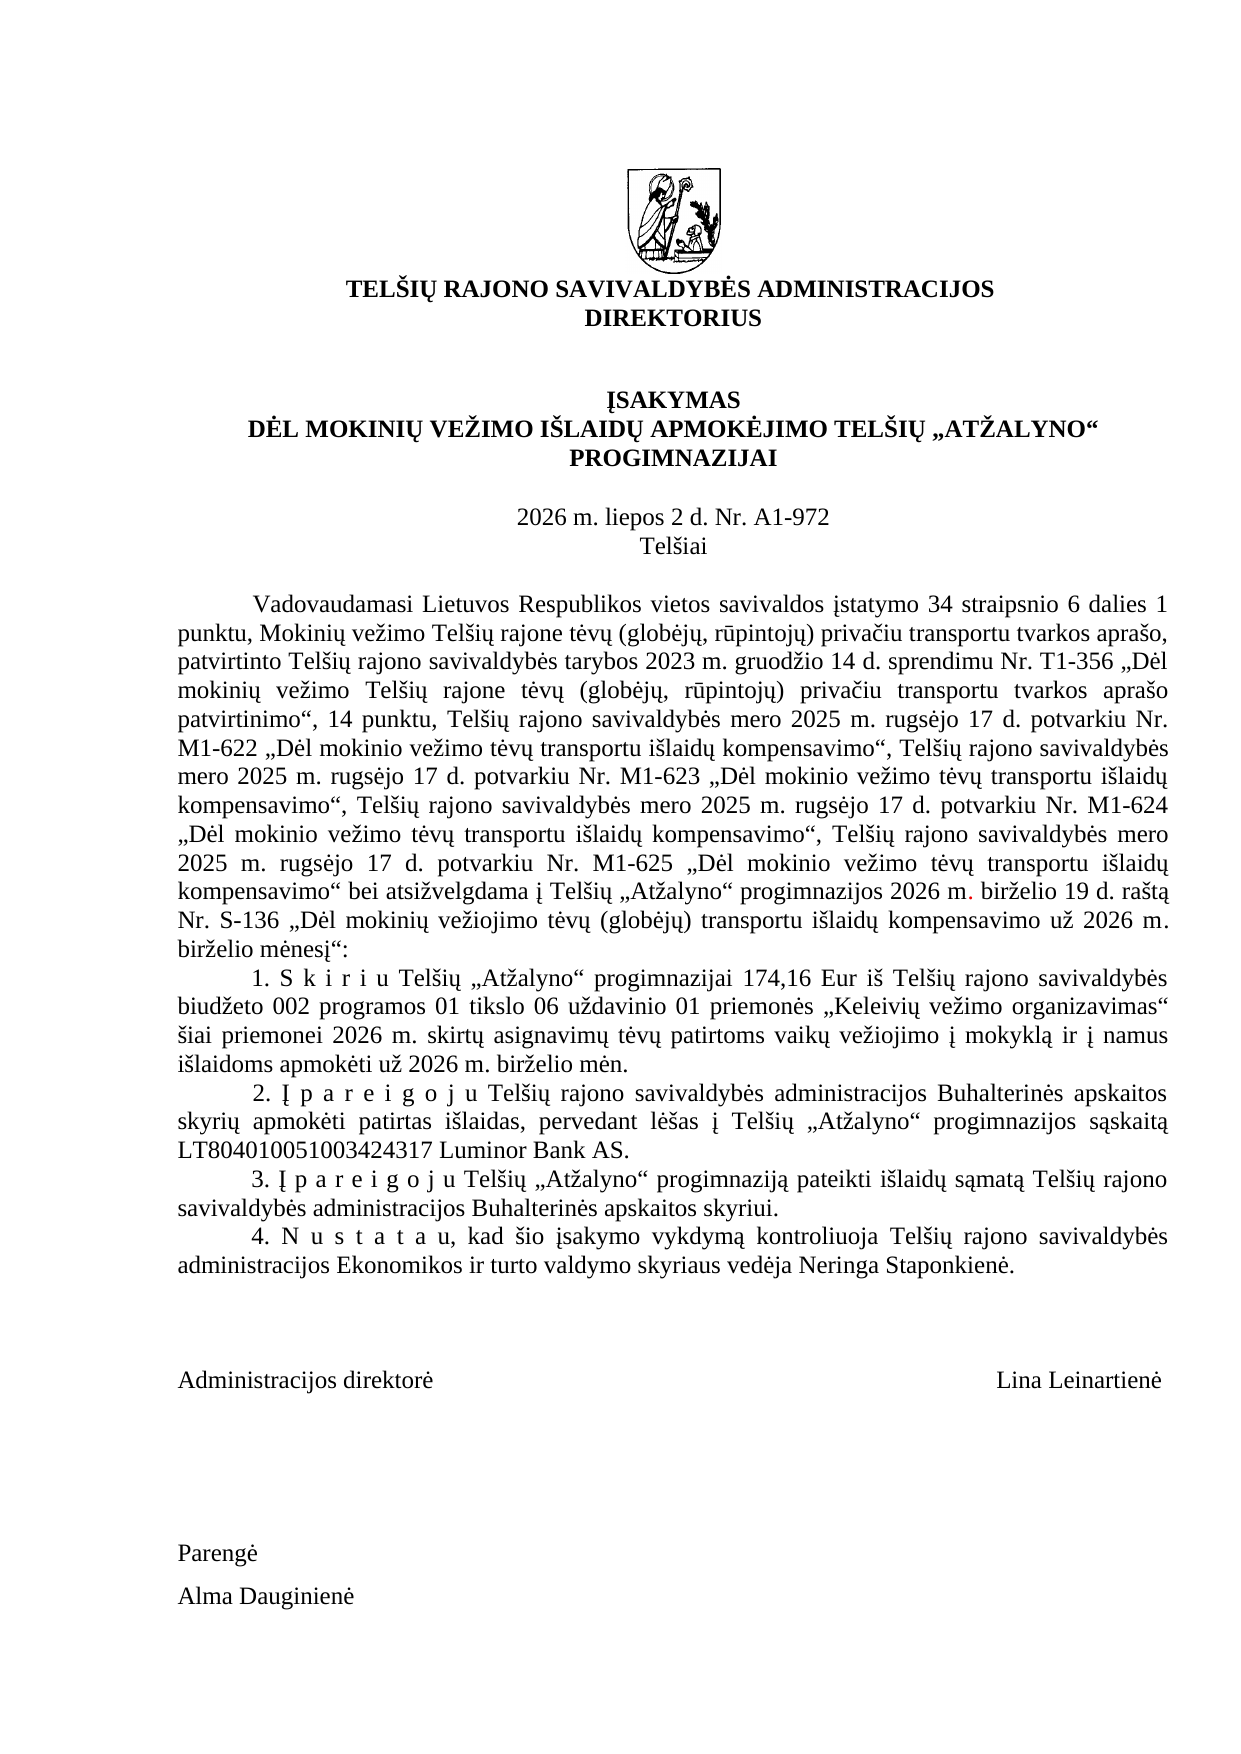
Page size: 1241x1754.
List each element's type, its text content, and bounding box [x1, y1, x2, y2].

text Vadovaudamasi Lietuvos Respublikos vietos savivaldos įstatymo 34 straipsnio 6 dalies 1 punktu, Mokinių vežimo Telšių rajone tėvų (globėjų, rūpintojų) privačiu transportu tvarkos aprašo, patvirtinto Telšių rajono savivaldybės tarybos 2023 m. gruodžio 14 d. sprendimu Nr. T1-356 „Dėl mokinių vežimo Telšių rajone tėvų (globėjų, rūpintojų) privačiu transportu tvarkos aprašo patvirtinimo“, 14 punktu, Telšių rajono savivaldybės mero 2025 m. rugsėjo 17 d. potvarkiu Nr. M1-622 „Dėl mokinio vežimo tėvų transportu išlaidų kompensavimo“, Telšių rajono savivaldybės mero 2025 m. rugsėjo 17 d. potvarkiu Nr. M1-623 „Dėl mokinio vežimo tėvų transportu išlaidų kompensavimo“, Telšių rajono savivaldybės mero 2025 m. rugsėjo 17 d. potvarkiu Nr. M1-624 „Dėl mokinio vežimo tėvų transportu išlaidų kompensavimo“, Telšių rajono savivaldybės mero 2025 m. rugsėjo 17 d. potvarkiu Nr. M1-625 „Dėl mokinio vežimo tėvų transportu išlaidų kompensavimo“ bei atsižvelgdama į Telšių „Atžalyno“ progimnazijos 2026 m. birželio 19 d. raštą Nr. S-136 „Dėl mokinių vežiojimo tėvų (globėjų) transportu išlaidų kompensavimo už 2026 m. birželio mėnesį“: [177, 589, 1169, 963]
table_cell DĖL MOKINIŲ VEŽIMO IŠLAIDŲ APMOKĖJIMO TELŠIŲ „ATŽALYNO“ PROGIMNAZIJAI [176, 414, 1171, 471]
text 1. S k i r i u Telšių „Atžalyno“ progimnazijai 174,16 Eur iš Telšių rajono savivaldybės biudžeto 002 programos 01 tikslo 06 uždavinio 01 priemonės „Keleivių vežimo organizavimas“ šiai priemonei 2026 m. skirtų asignavimų tėvų patirtoms vaikų vežiojimo į mokyklą ir į namus išlaidoms apmokėti už 2026 m. birželio mėn. [177, 963, 1169, 1078]
text 4. N u s t a t a u, kad šio įsakymo vykdymą kontroliuoja Telšių rajono savivaldybės administracijos Ekonomikos ir turto valdymo skyriaus vedėja Neringa Staponkienė. [177, 1221, 1169, 1279]
text Administracijos direktorė Lina Leinartienė [177, 1365, 1169, 1394]
table_cell ĮSAKYMAS [176, 384, 1171, 414]
text Parengė [177, 1538, 1169, 1566]
text 2. Į p a r e i g o j u Telšių rajono savivaldybės administracijos Buhalterinės apskaitos skyrių apmokėti patirtas išlaidas, pervedant lėšas į Telšių „Atžalyno“ progimnazijos sąskaitą LT804010051003424317 Luminor Bank AS. [177, 1078, 1169, 1164]
table_cell 2026 m. liepos 2 d. Nr. A1-972 [176, 501, 1171, 531]
table_cell Telšiai [176, 531, 1171, 560]
text Alma Dauginienė [177, 1581, 1169, 1609]
table_header TELŠIŲ RAJONO SAVIVALDYBĖS ADMINISTRACIJOS DIREKTORIUS [176, 30, 1171, 384]
text 3. Į p a r e i g o j u Telšių „Atžalyno“ progimnaziją pateikti išlaidų sąmatą Telšių rajono savivaldybės administracijos Buhalterinės apskaitos skyriui. [177, 1164, 1169, 1221]
table_cell [176, 471, 1171, 501]
